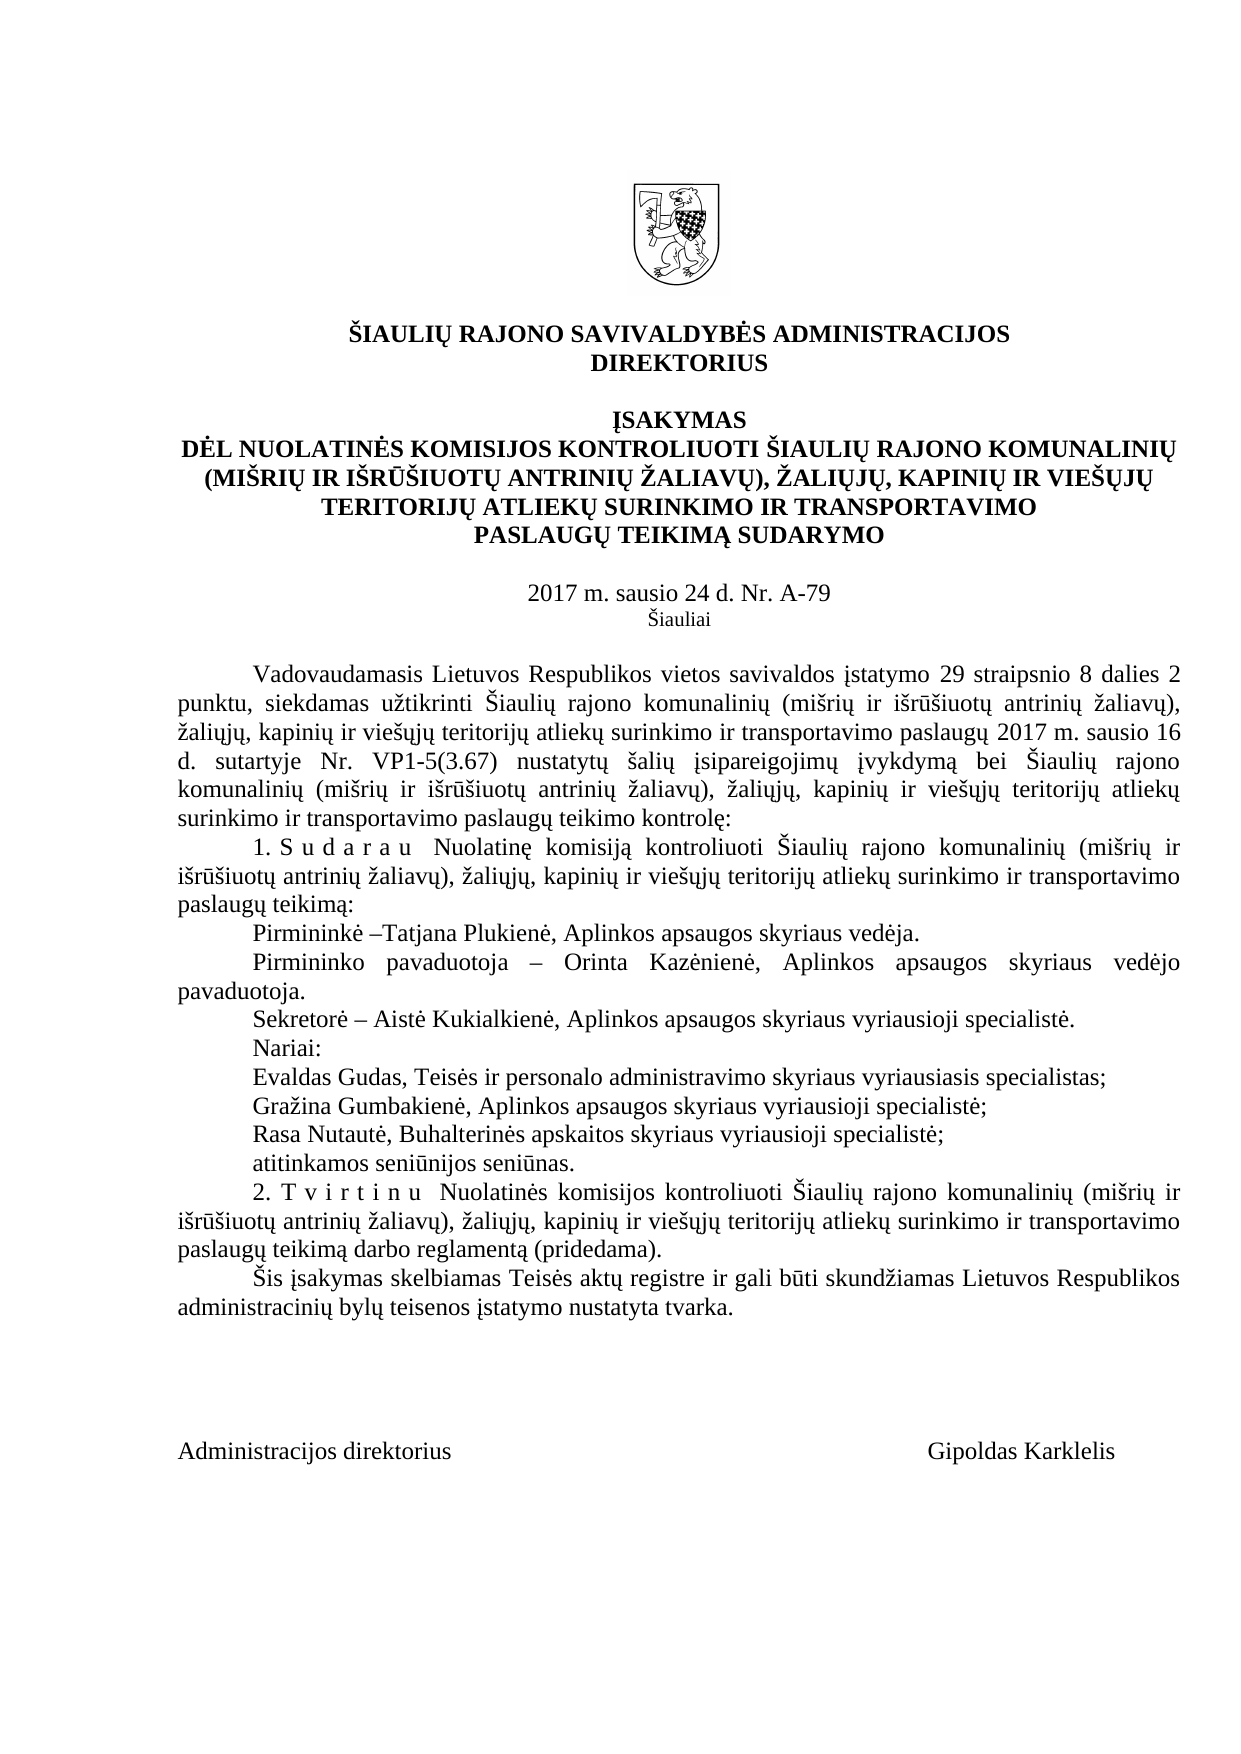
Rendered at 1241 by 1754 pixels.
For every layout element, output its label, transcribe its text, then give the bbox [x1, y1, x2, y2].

text Administracijos direktorius Gipoldas Karklelis [177, 1436, 1181, 1464]
text ĮSAKYMAS [177, 406, 1181, 434]
text Rasa Nutautė, Buhalterinės apskaitos skyriaus vyriausioji specialistė; [177, 1119, 1181, 1148]
text direktorius [177, 348, 1181, 377]
text PASLAUGŲ TEIKIMĄ SUDARYMO [177, 521, 1181, 549]
text Pirmininkė –Tatjana Plukienė, Aplinkos apsaugos skyriaus vedėja. [177, 918, 1181, 947]
text Šis įsakymas skelbiamas Teisės aktų registre ir gali būti skundžiamas Lietuvos Respublikos administracinių bylų teisenos įstatymo nustatyta tvarka. [177, 1263, 1181, 1321]
text Šiauliai [177, 607, 1181, 631]
text Vadovaudamasis Lietuvos Respublikos vietos savivaldos įstatymo 29 straipsnio 8 dalies 2 punktu, siekdamas užtikrinti Šiaulių rajono komunalinių (mišrių ir išrūšiuotų antrinių žaliavų), žaliųjų, kapinių ir viešųjų teritorijų atliekų surinkimo ir transportavimo paslaugų 2017 m. sausio 16 d. sutartyje Nr. VP1-5(3.67) nustatytų šalių įsipareigojimų įvykdymą bei Šiaulių rajono komunalinių (mišrių ir išrūšiuotų antrinių žaliavų), žaliųjų, kapinių ir viešųjų teritorijų atliekų surinkimo ir transportavimo paslaugų teikimo kontrolę: [177, 659, 1181, 832]
text Gražina Gumbakienė, Aplinkos apsaugos skyriaus vyriausioji specialistė; [177, 1091, 1181, 1119]
text ŠIAULIŲ RAJONO SAVIVALDYBĖS Administracijos [177, 319, 1181, 348]
text Nariai: [177, 1033, 1181, 1062]
text Pirmininko pavaduotoja – Orinta Kazėnienė, Aplinkos apsaugos skyriaus vedėjo pavaduotoja. [177, 947, 1181, 1004]
text Sekretorė – Aistė Kukialkienė, Aplinkos apsaugos skyriaus vyriausioji specialistė. [177, 1004, 1181, 1033]
text 2. Tvirtinu Nuolatinės komisijos kontroliuoti Šiaulių rajono komunalinių (mišrių ir išrūšiuotų antrinių žaliavų), žaliųjų, kapinių ir viešųjų teritorijų atliekų surinkimo ir transportavimo paslaugų teikimą darbo reglamentą (pridedama). [177, 1177, 1181, 1263]
text 2017 m. sausio 24 d. Nr. A-79 [177, 578, 1181, 607]
text 1.Sudarau Nuolatinę komisiją kontroliuoti Šiaulių rajono komunalinių (mišrių ir išrūšiuotų antrinių žaliavų), žaliųjų, kapinių ir viešųjų teritorijų atliekų surinkimo ir transportavimo paslaugų teikimą: [177, 832, 1181, 918]
text Evaldas Gudas, Teisės ir personalo administravimo skyriaus vyriausiasis specialistas; [177, 1062, 1181, 1091]
text atitinkamos seniūnijos seniūnas. [177, 1148, 1181, 1177]
text DĖL NUOLATINĖS KOMISIJOS KONTROLIUOTI Šiaulių rajono komunalinių (MIŠRIŲ IR IŠRŪŠIUOTŲ ANTRINIŲ ŽALIAVŲ), žaliųjų, KAPINIŲ IR VIEŠŲJŲ TERITORIJŲ ATLIEKŲ SURINKIMO IR TRANSPORTAVIMO [177, 434, 1181, 521]
